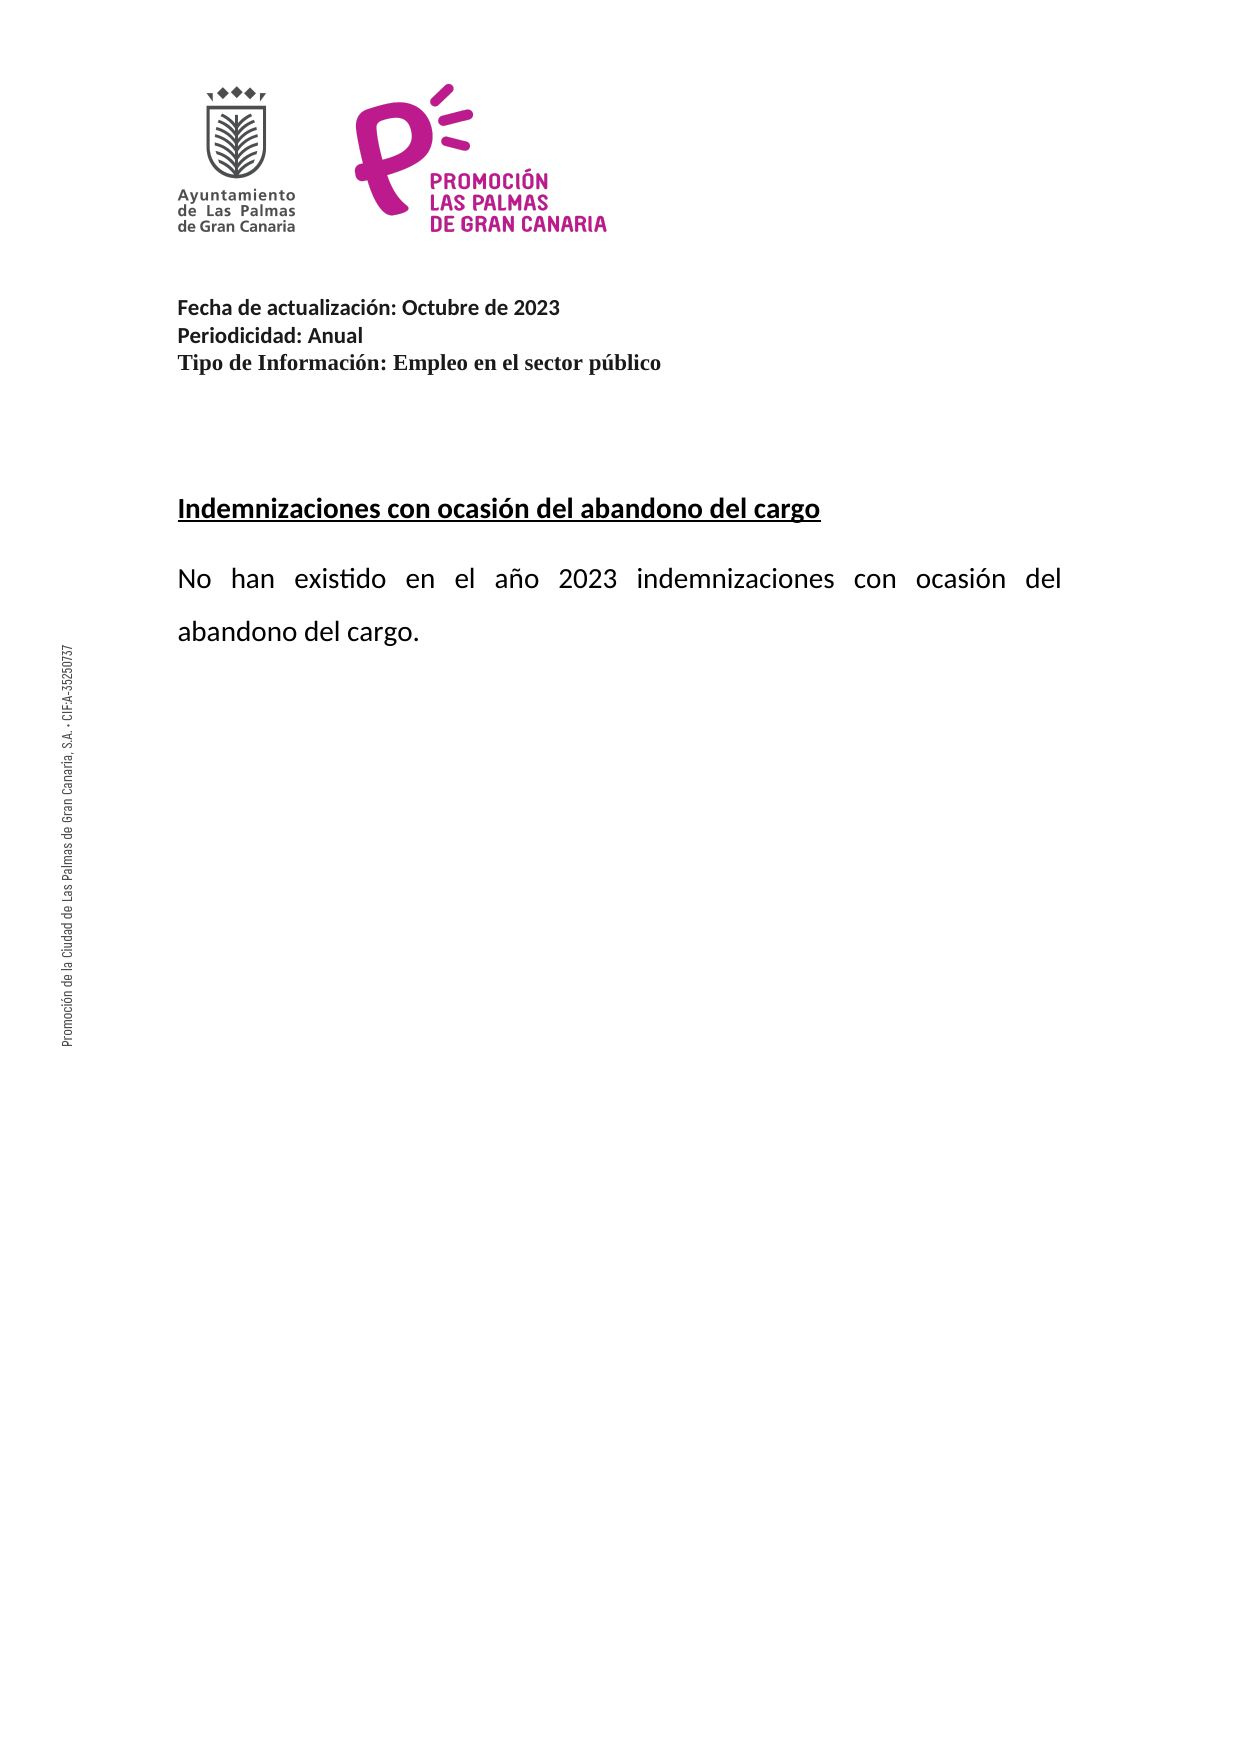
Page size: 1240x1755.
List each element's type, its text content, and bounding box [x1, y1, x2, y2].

text Indemnizaciones con ocasión del abandono del cargo [177, 490, 1062, 526]
text No han existido en el año 2023 indemnizaciones con ocasión del abandono del cargo. [177, 560, 1062, 649]
